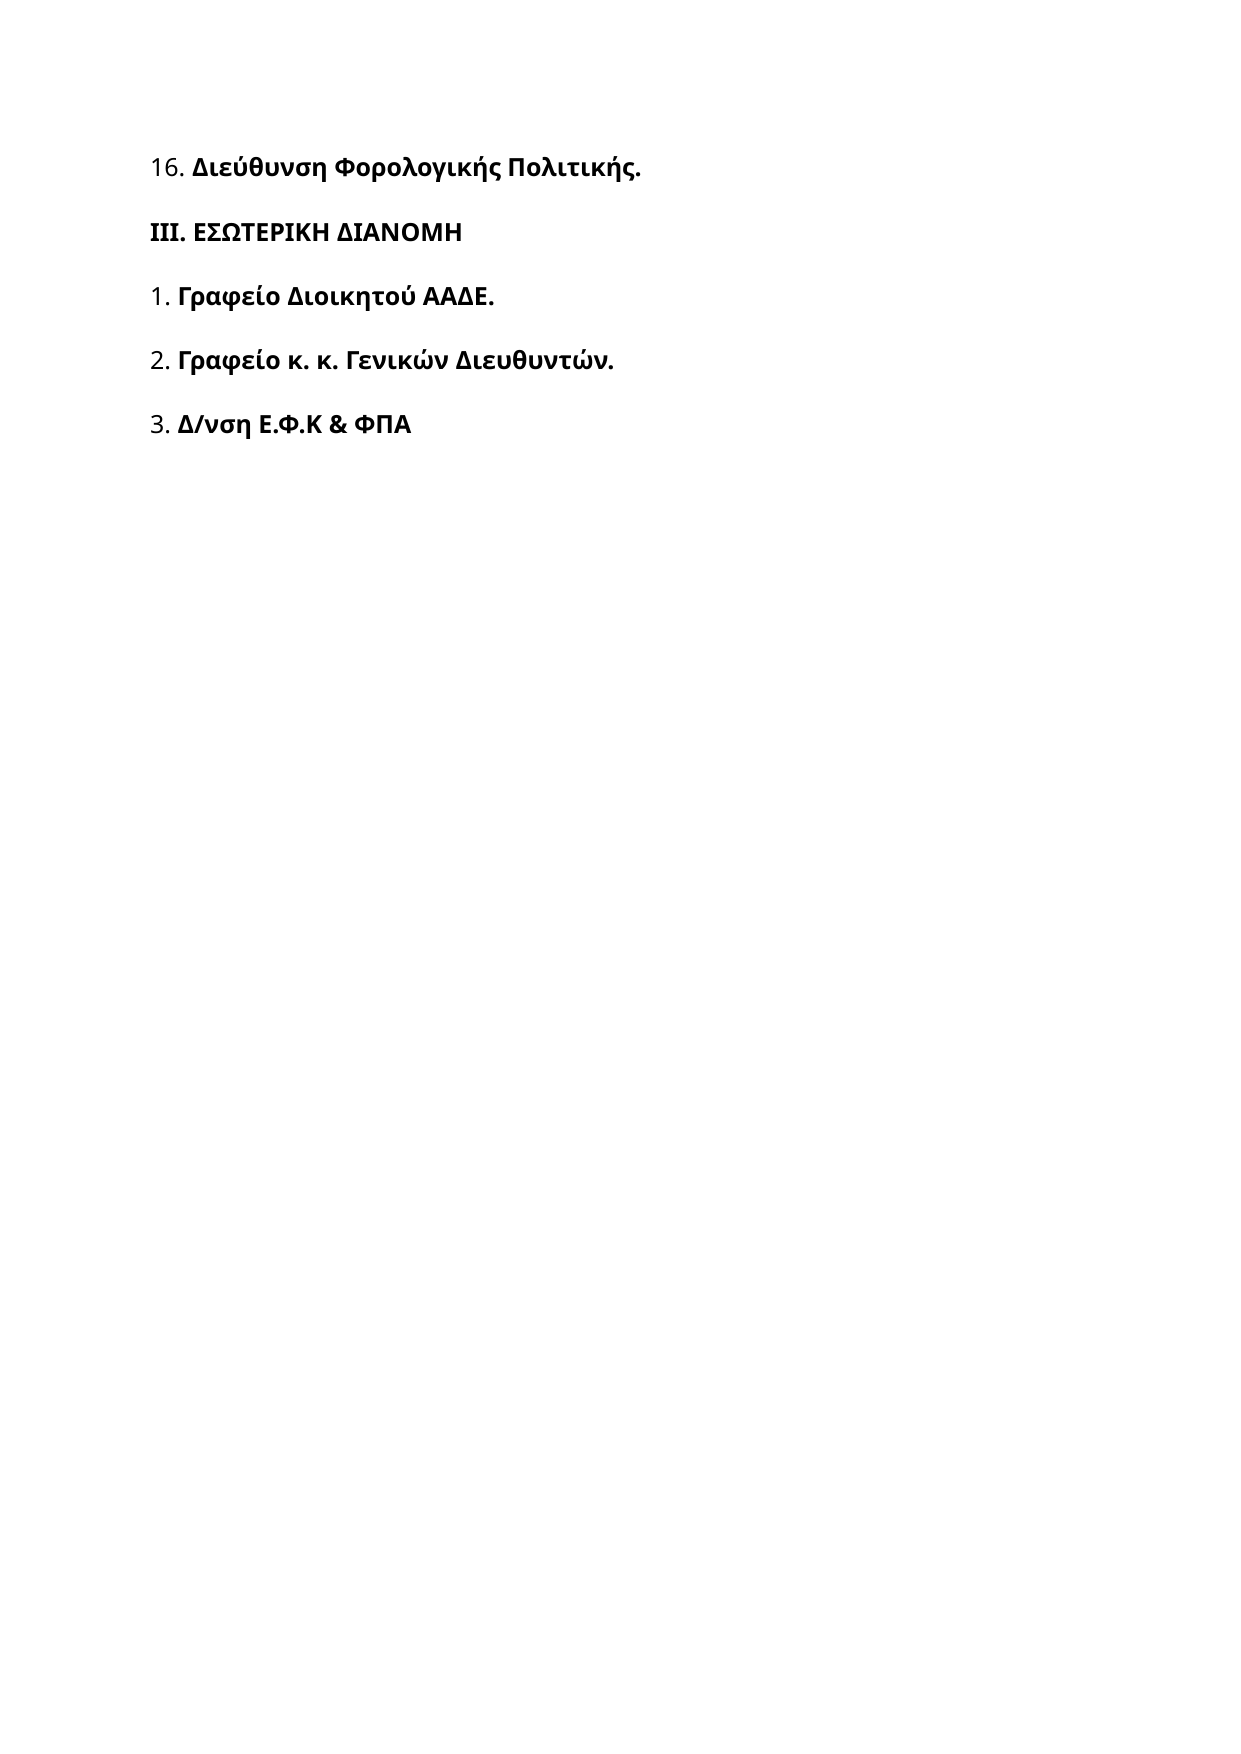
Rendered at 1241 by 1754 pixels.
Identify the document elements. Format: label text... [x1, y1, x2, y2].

text 3. Δ/νση Ε.Φ.Κ & ΦΠΑ [150, 407, 1090, 441]
text 1. Γραφείο Διοικητού ΑΑΔΕ. [150, 278, 1090, 312]
text 16. Διεύθυνση Φορολογικής Πολιτικής. [150, 150, 1090, 184]
text ΙΙΙ. ΕΣΩΤΕΡΙΚΗ ΔΙΑΝΟΜΗ [150, 214, 1090, 248]
text 2. Γραφείο κ. κ. Γενικών Διευθυντών. [150, 342, 1090, 377]
